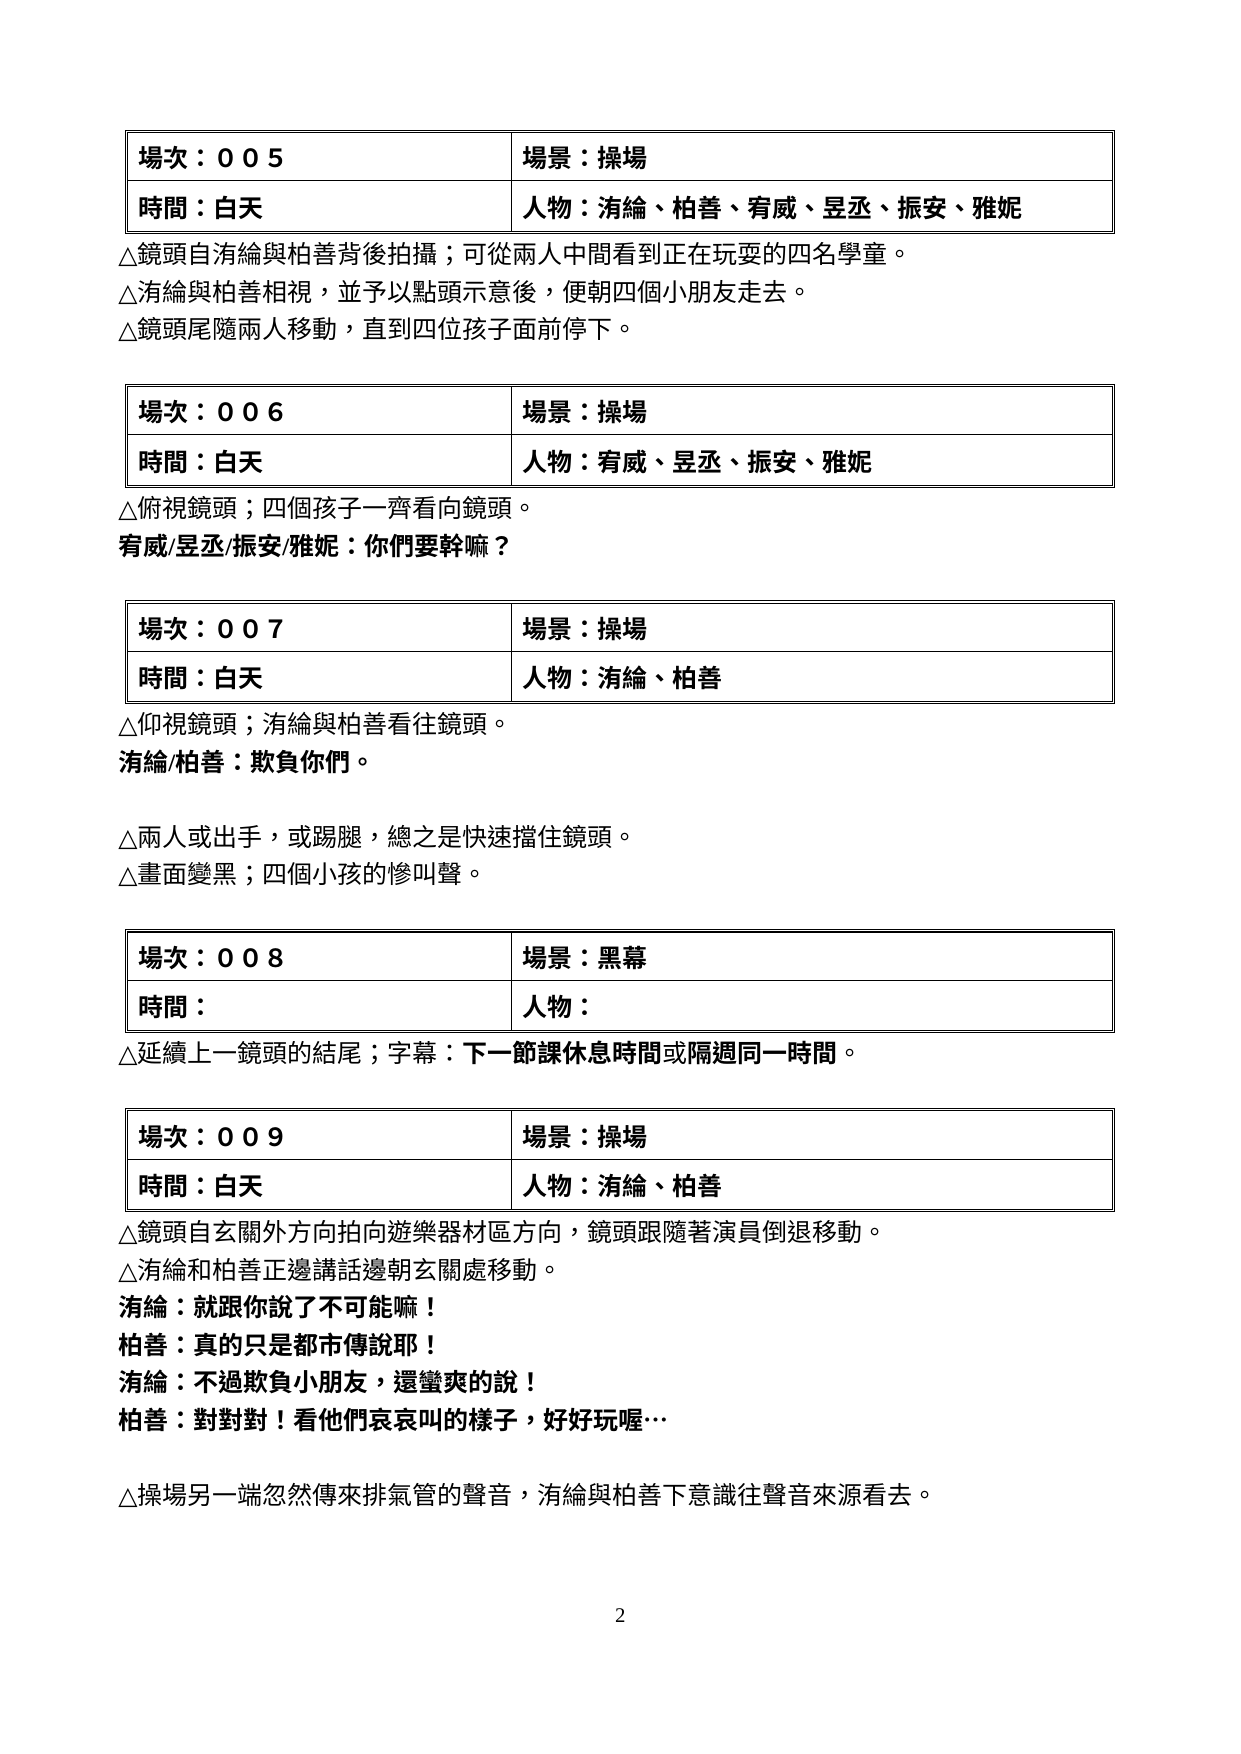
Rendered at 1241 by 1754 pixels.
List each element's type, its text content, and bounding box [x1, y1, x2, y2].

text △畫面變黑；四個小孩的慘叫聲。 [118, 854, 1122, 892]
table_cell 時間：白天 [128, 435, 511, 485]
table_cell 人物：洧綸、柏善 [512, 652, 1112, 701]
table_header 場次：００９ [128, 1111, 511, 1159]
text △鏡頭尾隨兩人移動，直到四位孩子面前停下。 [118, 309, 1122, 346]
text 宥威/昱丞/振安/雅妮：你們要幹嘛？ [118, 525, 1122, 563]
table_cell 時間：白天 [128, 652, 511, 701]
table_header 場次：００７ [128, 604, 511, 651]
text 柏善：真的只是都市傳說耶！ [118, 1325, 1122, 1362]
table_cell 人物：洧綸、柏善 [512, 1160, 1112, 1209]
text △洧綸和柏善正邊講話邊朝玄關處移動。 [118, 1250, 1122, 1287]
text △鏡頭自洧綸與柏善背後拍攝；可從兩人中間看到正在玩耍的四名學童。 [118, 234, 1122, 271]
table_cell 人物：宥威、昱丞、振安、雅妮 [512, 435, 1112, 485]
text △洧綸與柏善相視，並予以點頭示意後，便朝四個小朋友走去。 [118, 271, 1122, 309]
table_cell 人物： [512, 981, 1112, 1030]
table_cell 時間： [128, 981, 511, 1030]
table_header 場次：００８ [128, 933, 511, 980]
table_cell 時間：白天 [128, 1160, 511, 1209]
table_header 場景：操場 [512, 387, 1112, 434]
table_header 場景：操場 [512, 1111, 1112, 1159]
table_header 場景：操場 [512, 604, 1112, 651]
text 洧綸/柏善：欺負你們。 [118, 742, 1122, 779]
table_cell 人物：洧綸、柏善、宥威、昱丞、振安、雅妮 [512, 181, 1112, 231]
text △延續上一鏡頭的結尾；字幕：下一節課休息時間或隔週同一時間。 [118, 1033, 1122, 1071]
text 洧綸：不過欺負小朋友，還蠻爽的說！ [118, 1362, 1122, 1400]
text △操場另一端忽然傳來排氣管的聲音，洧綸與柏善下意識往聲音來源看去。 [118, 1475, 1122, 1512]
table_header 場次：００５ [128, 133, 511, 180]
table_header 場景：操場 [512, 133, 1112, 180]
table_header 場次：００６ [128, 387, 511, 434]
table_header 場景：黑幕 [512, 933, 1112, 980]
text △兩人或出手，或踢腿，總之是快速擋住鏡頭。 [118, 817, 1122, 854]
text △俯視鏡頭；四個孩子一齊看向鏡頭。 [118, 488, 1122, 525]
text 柏善：對對對！看他們哀哀叫的樣子，好好玩喔… [118, 1400, 1122, 1437]
text △仰視鏡頭；洧綸與柏善看往鏡頭。 [118, 704, 1122, 742]
text △鏡頭自玄關外方向拍向遊樂器材區方向，鏡頭跟隨著演員倒退移動。 [118, 1212, 1122, 1250]
table_cell 時間：白天 [128, 181, 511, 231]
text 洧綸：就跟你說了不可能嘛！ [118, 1287, 1122, 1325]
